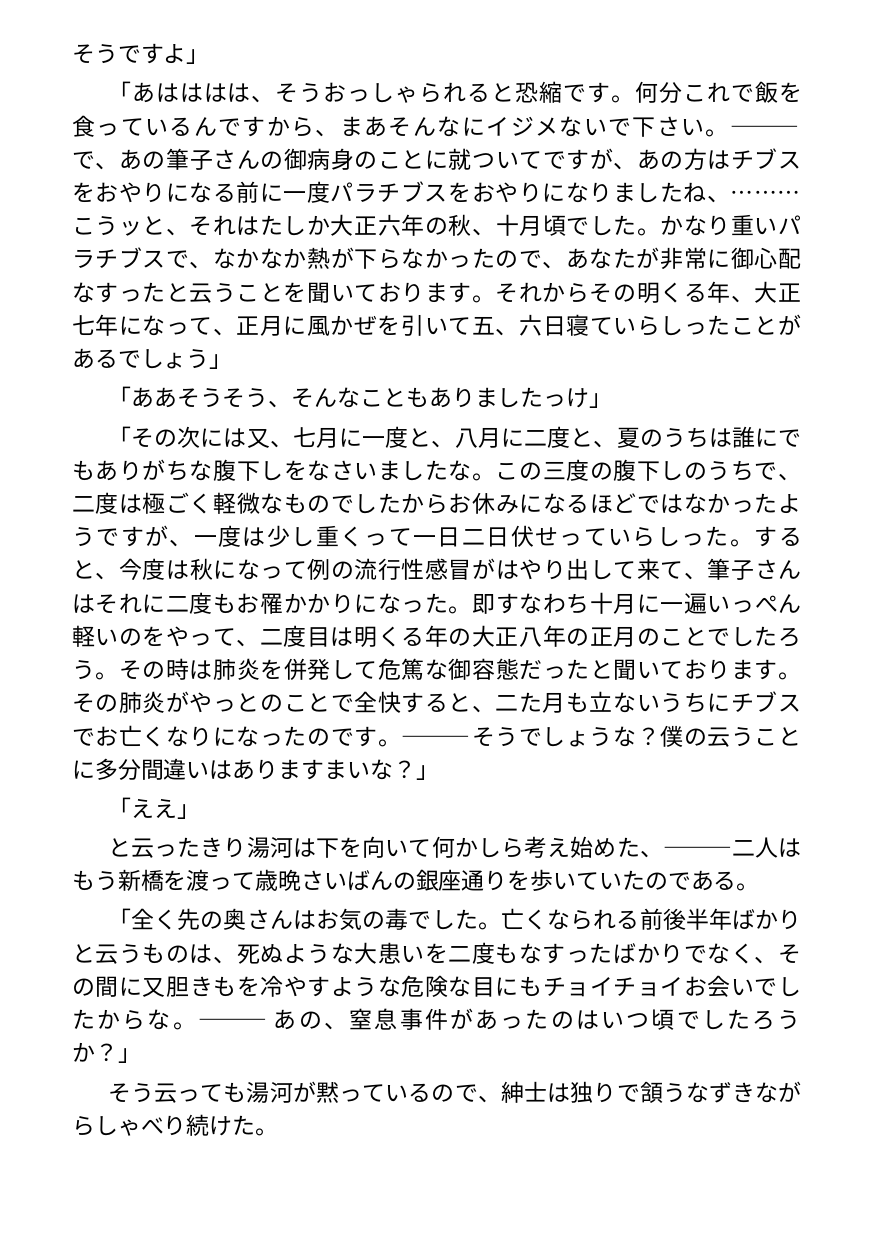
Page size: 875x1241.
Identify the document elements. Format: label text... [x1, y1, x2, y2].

text そう云っても湯河が黙っているので、紳士は独りで頷うなずきながらしゃべり続けた。 [72, 1074, 802, 1141]
text と云ったきり湯河は下を向いて何かしら考え始めた、―――二人はもう新橋を渡って歳晩さいばんの銀座通りを歩いていたのである。 [72, 830, 802, 896]
text そうですよ」 [72, 36, 802, 69]
text 「あはははは、そうおっしゃられると恐縮です。何分これで飯を食っているんですから、まあそんなにイジメないで下さい。―――で、あの筆子さんの御病身のことに就ついてですが、あの方はチブスをおやりになる前に一度パラチブスをおやりになりましたね、………こうッと、それはたしか大正六年の秋、十月頃でした。かなり重いパラチブスで、なかなか熱が下らなかったので、あなたが非常に御心配なすったと云うことを聞いております。それからその明くる年、大正七年になって、正月に風かぜを引いて五、六日寝ていらしったことがあるでしょう」 [72, 75, 802, 374]
text 「ええ」 [72, 791, 802, 824]
text 「全く先の奥さんはお気の毒でした。亡くなられる前後半年ばかりと云うものは、死ぬような大患いを二度もなすったばかりでなく、その間に又胆きもを冷やすような危険な目にもチョイチョイお会いでしたからな。―――あの、窒息事件があったのはいつ頃でしたろうか？」 [72, 902, 802, 1068]
text 「その次には又、七月に一度と、八月に二度と、夏のうちは誰にでもありがちな腹下しをなさいましたな。この三度の腹下しのうちで、二度は極ごく軽微なものでしたからお休みになるほどではなかったようですが、一度は少し重くって一日二日伏せっていらしった。すると、今度は秋になって例の流行性感冒がはやり出して来て、筆子さんはそれに二度もお罹かかりになった。即すなわち十月に一遍いっぺん軽いのをやって、二度目は明くる年の大正八年の正月のことでしたろう。その時は肺炎を併発して危篤な御容態だったと聞いております。その肺炎がやっとのことで全快すると、二た月も立ないうちにチブスでお亡くなりになったのです。―――そうでしょうな？僕の云うことに多分間違いはありますまいな？」 [72, 419, 802, 785]
text 「ああそうそう、そんなこともありましたっけ」 [72, 380, 802, 413]
